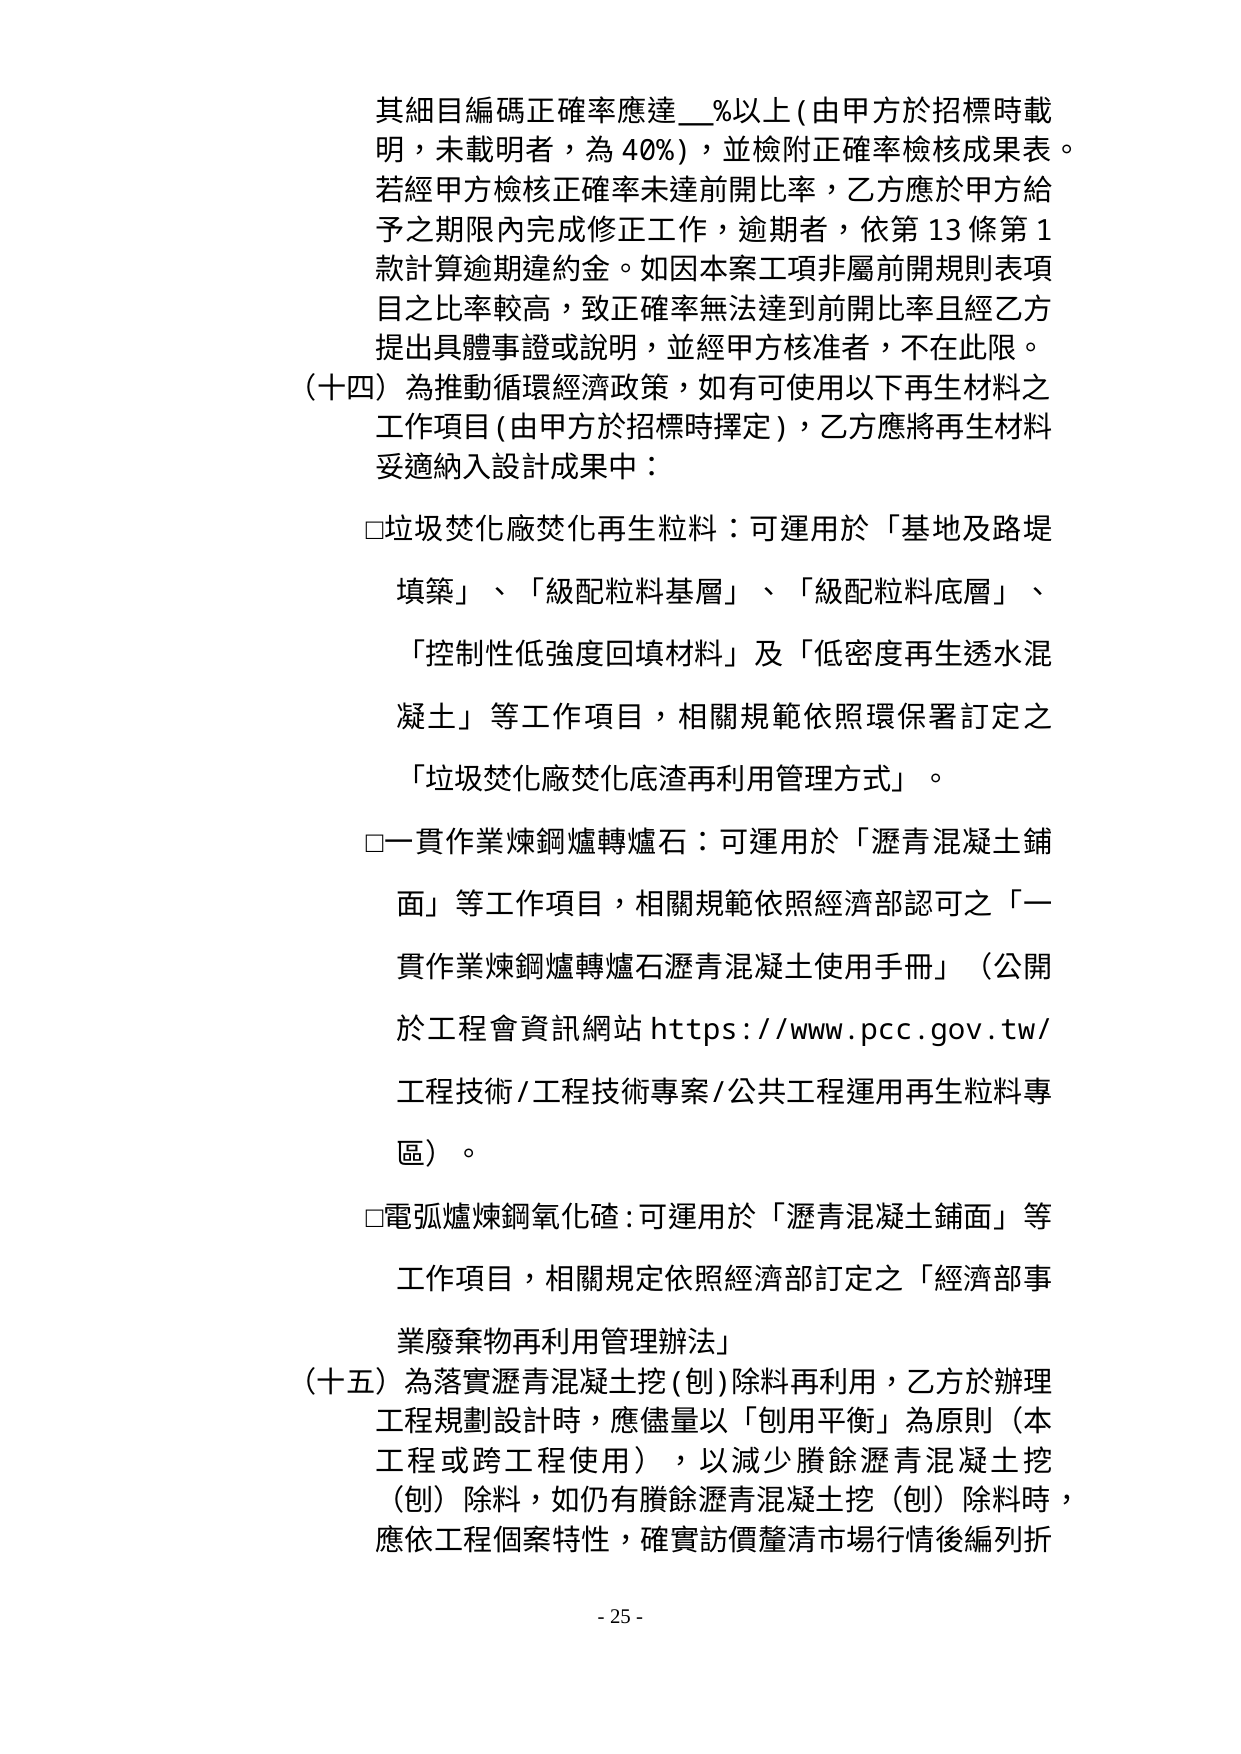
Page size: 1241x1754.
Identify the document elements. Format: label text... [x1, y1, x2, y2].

text （十五）為落實瀝青混凝土挖(刨)除料再利用，乙方於辦理工程規劃設計時，應儘量以「刨用平衡」為原則（本工程或跨工程使用），以減少賸餘瀝青混凝土挖（刨）除料，如仍有賸餘瀝青混凝土挖（刨）除料時，應依工程個案特性，確實訪價釐清市場行情後編列折價；若已不具市場行情者，則應妥善規劃挖（刨）除料去處，並編列合理處理費用。 [287, 1360, 1053, 1558]
text □一貫作業煉鋼爐轉爐石：可運用於「瀝青混凝土鋪面」等工作項目，相關規範依照經濟部認可之「一貫作業煉鋼爐轉爐石瀝青混凝土使用手冊」（公開於工程會資訊網站https://www.pcc.gov.tw/工程技術/工程技術專案/公共工程運用再生粒料專區）。 [366, 798, 1053, 1173]
text （十四）為推動循環經濟政策，如有可使用以下再生材料之工作項目(由甲方於招標時擇定)，乙方應將再生材料妥適納入設計成果中： [287, 367, 1053, 485]
text □垃圾焚化廠焚化再生粒料：可運用於「基地及路堤填築」、「級配粒料基層」、「級配粒料底層」、「控制性低強度回填材料」及「低密度再生透水混凝土」等工作項目，相關規範依照環保署訂定之「垃圾焚化廠焚化底渣再利用管理方式」。 [366, 485, 1053, 798]
text □電弧爐煉鋼氧化碴:可運用於「瀝青混凝土鋪面」等工作項目，相關規定依照經濟部訂定之「經濟部事業廢棄物再利用管理辦法」 [366, 1173, 1053, 1360]
text （十三）工程採購之預算金額為新臺幣1千萬元以上者，依據工程價格資料庫作業辦法第3條第3項規定，乙方編製工程預算書及招標文件之詳細價目表、單價分析表及資源統計表，應依工程會訂定之「公共工程細目編碼編訂說明」及其各章細目碼編訂規則表辦理，且其細目編碼正確率應達__%以上(由甲方於招標時載明，未載明者，為40%)，並檢附正確率檢核成果表。若經甲方檢核正確率未達前開比率，乙方應於甲方給予之期限內完成修正工作，逾期者，依第13條第1款計算逾期違約金。如因本案工項非屬前開規則表項目之比率較高，致正確率無法達到前開比率且經乙方提出具體事證或說明，並經甲方核准者，不在此限。 [287, 89, 1053, 367]
